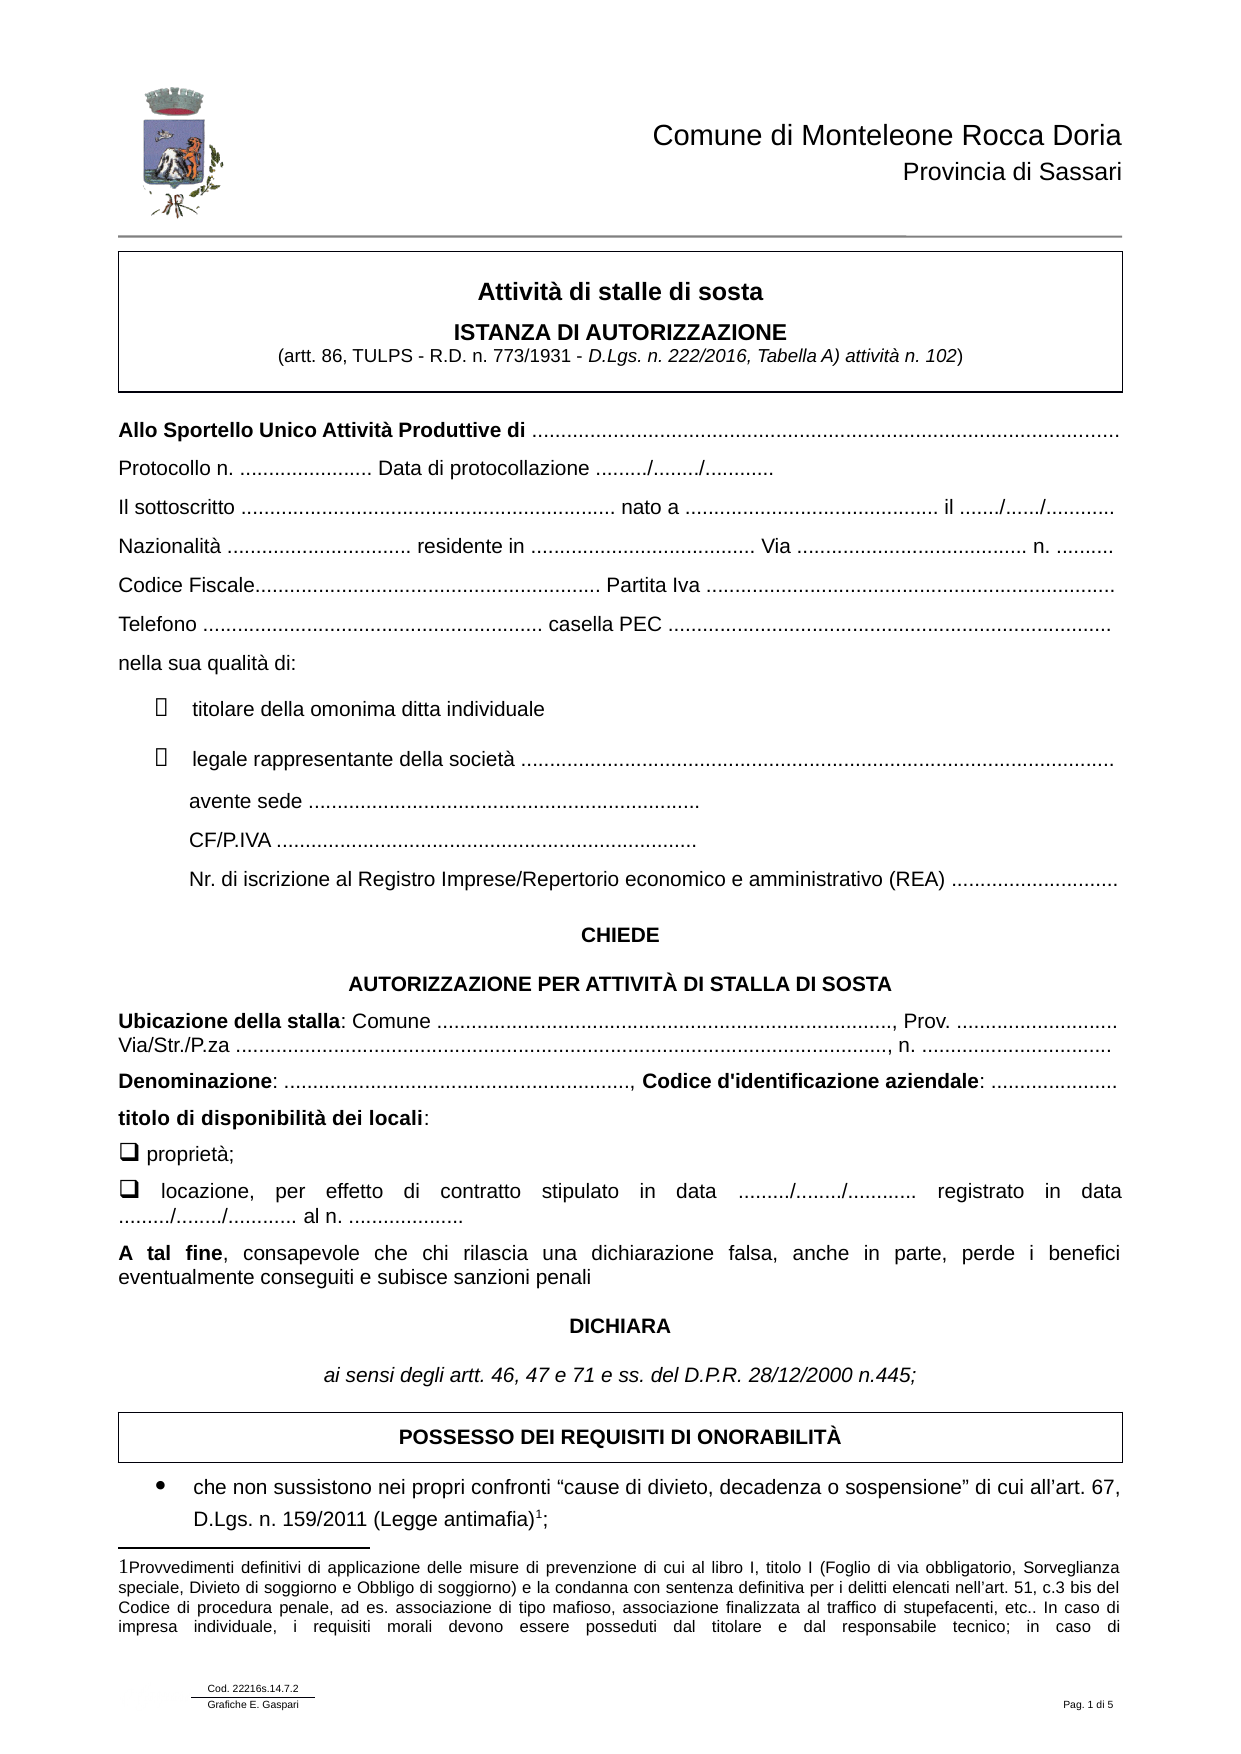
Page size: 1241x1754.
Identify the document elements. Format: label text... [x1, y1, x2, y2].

text Ubicazione della stalla: Comune ..............................................................................., Prov. ............................ Via/Str./P.za ................................................................................................................., n. ................................. [118, 1008, 1122, 1056]
text Nr. di iscrizione al Registro Imprese/Repertorio economico e amministrativo (REA) ............................. [189, 867, 1122, 891]
text A tal fine, consapevole che chi rilascia una dichiarazione falsa, anche in parte, perde i benefici eventualmente conseguiti e subisce sanzioni penali [118, 1241, 1122, 1289]
table_header POSSESSO DEI REQUISITI DI ONORABILITÀ [119, 1413, 1122, 1462]
text avente sede .................................................................... [189, 789, 1122, 813]
text Denominazione: ............................................................, Codice d'identificazione aziendale: ...................... [118, 1069, 1122, 1093]
text Codice Fiscale............................................................ Partita Iva ....................................................................... [118, 573, 1122, 597]
text AUTORIZZAZIONE PER ATTIVITÀ DI STALLA DI SOSTA [118, 972, 1122, 996]
list che non sussistono nei propri confronti “cause di divieto, decadenza o sospensione” di cui all’art. 67, D.Lgs. n. 159/2011 (Legge antimafia); [156, 1475, 1122, 1531]
text CF/P.IVA ......................................................................... [189, 828, 1122, 852]
text Il sottoscritto ................................................................. nato a ............................................ il ......./....../............ [118, 495, 1122, 519]
text titolo di disponibilità dei locali: [118, 1105, 1122, 1129]
text  titolare della omonima ditta individuale [153, 689, 1122, 723]
text ai sensi degli artt. 46, 47 e 71 e ss. del D.P.R. 28/12/2000 n.445; [118, 1363, 1122, 1387]
text  legale rappresentante della società ....................................................................................................... [153, 739, 1122, 773]
text DICHIARA [118, 1314, 1122, 1338]
text Provincia di Sassari [224, 157, 1122, 185]
text nella sua qualità di: [118, 651, 1122, 674]
text  proprietà; [118, 1142, 1122, 1167]
picture [122, 87, 224, 219]
text Nazionalità ................................ residente in ....................................... Via ........................................ n. .......... [118, 534, 1122, 558]
text Allo Sportello Unico Attività Produttive di [118, 417, 1122, 441]
text Comune di Monteleone Rocca Doria [224, 118, 1122, 152]
list Provvedimenti definitivi di applicazione delle misure di prevenzione di cui al libro I, titolo I (Foglio di via obbligatorio, Sorveglianza speciale, Divieto di soggiorno e Obbligo di soggiorno) e la condanna con sentenza definitiva per i delitti elencati nell’art. 51, c.3 bis del Codice di procedura penale, ad es. associazione di tipo mafioso, associazione finalizzata al traffico di stupefacenti, etc.. In caso di impresa individuale, i requisiti morali devono essere posseduti dal titolare e dal responsabile tecnico; in caso di [118, 1554, 1122, 1636]
text  locazione, per effetto di contratto stipulato in data ........./......../............ registrato in data ........./......../............ al n. .................... [118, 1179, 1122, 1228]
text Telefono ........................................................... casella PEC ............................................................................. [118, 612, 1122, 636]
table_header Attività di stalle di sosta ISTANZA DI AUTORIZZAZIONE (artt. 86, TULPS - R.D. n. 773/1931 - D.Lgs. n. 222/2016, Tabella A) attività n. 102) [119, 252, 1122, 391]
text CHIEDE [118, 923, 1122, 947]
text Protocollo n. ....................... Data di protocollazione ........./......../............ [118, 456, 1122, 480]
